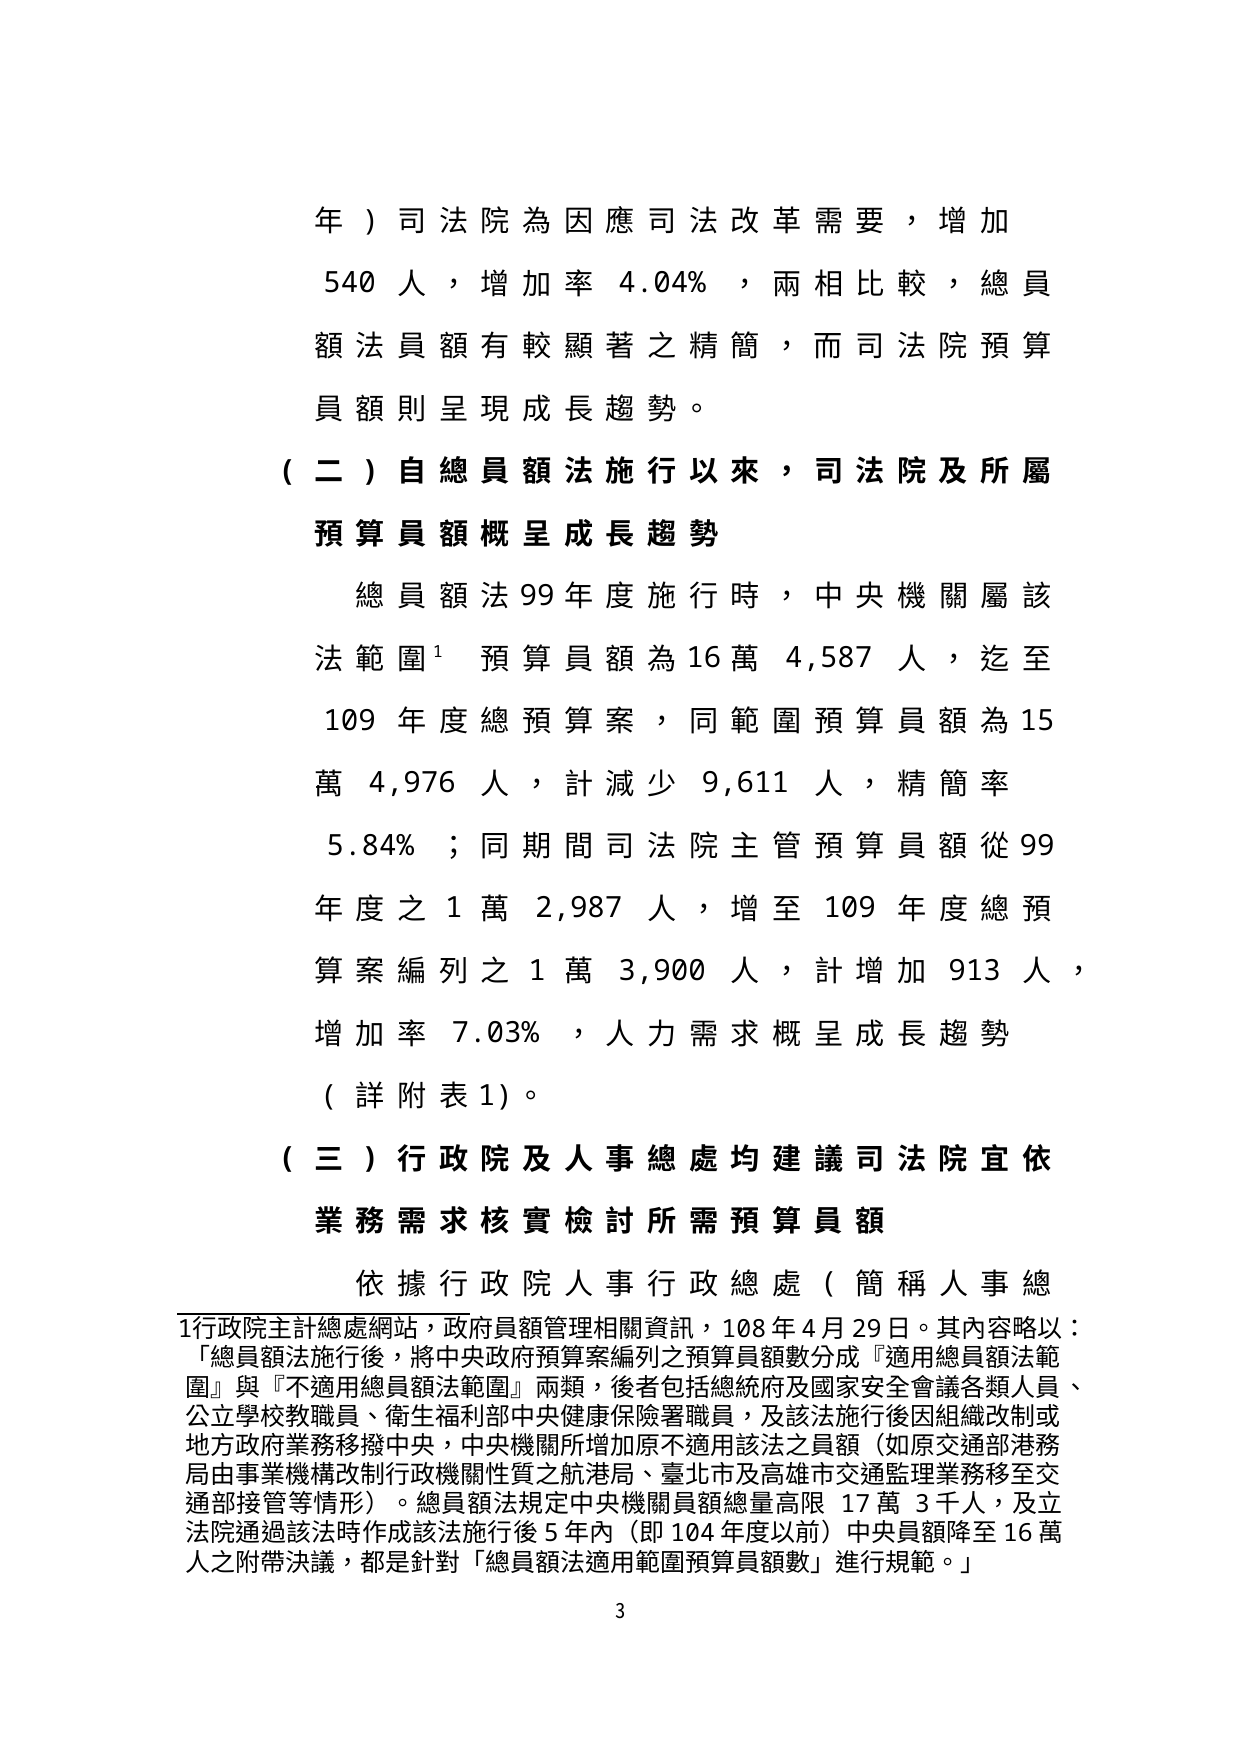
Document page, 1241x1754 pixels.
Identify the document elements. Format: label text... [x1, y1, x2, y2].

text 年)司法院為因應司法改革需要，增加540人，增加率4.04%，兩相比較，總員額法員額有較顯著之精簡，而司法院預算員額則呈現成長趨勢。 [271, 177, 1058, 427]
text 總員額法99年度施行時，中央機關屬該法範圍預算員額為16萬4,587人，迄至109年度總預算案，同範圍預算員額為15萬4,976人，計減少9,611人，精簡率5.84%；同期間司法院主管預算員額從99年度之1萬2,987人，增至109年度總預算案編列之1萬3,900人，計增加913人，增加率7.03%，人力需求概呈成長趨勢(詳附表1)。 [271, 552, 1058, 1115]
text (三)行政院及人事總處均建議司法院宜依業務需求核實檢討所需預算員額 [242, 1115, 1058, 1240]
text 行政院主計總處網站，政府員額管理相關資訊，108年4月29日。其內容略以：「總員額法施行後，將中央政府預算案編列之預算員額數分成『適用總員額法範圍』與『不適用總員額法範圍』兩類，後者包括總統府及國家安全會議各類人員、公立學校教職員、衛生福利部中央健康保險署職員，及該法施行後因組織改制或地方政府業務移撥中央，中央機關所增加原不適用該法之員額（如原交通部港務局由事業機構改制行政機關性質之航港局、臺北市及高雄市交通監理業務移至交通部接管等情形）。總員額法規定中央機關員額總量高限 17萬 3千人，及立法院通過該法時作成該法施行後5年內（即104年度以前）中央員額降至16萬人之附帶決議，都是針對「總員額法適用範圍預算員額數」進行規範。」 [177, 1314, 1063, 1577]
text 依據行政院人事行政總處(簡稱人事總處)提出之108年度中央政府總員額變動狀況專案報告：「107年及108年因應司法執法及審判輔助人力需求，雖已核增司法院及所屬機關394人，然而司法改革國是會議後續推動改善訴訟制度及相關配套措施，仍有一定人力需求，是以，未來除持續檢視調整司法人力配置外，並請司法院檢討減少訴源和其他制度或工作流程，減輕司法工作業務量，…。」另行政院對108、109年度司法概算亦加註「妥為控管配置員額」之意見。行政院及人事總處均建議司法院宜依業務需求核實檢討所需預算員額，俾期充分運用有限員額以獲致最大施政績效，當為司法院未來配置員額之重要參據。 [271, 1240, 1058, 1302]
text (二)自總員額法施行以來，司法院及所屬預算員額概呈成長趨勢 [242, 427, 1058, 552]
